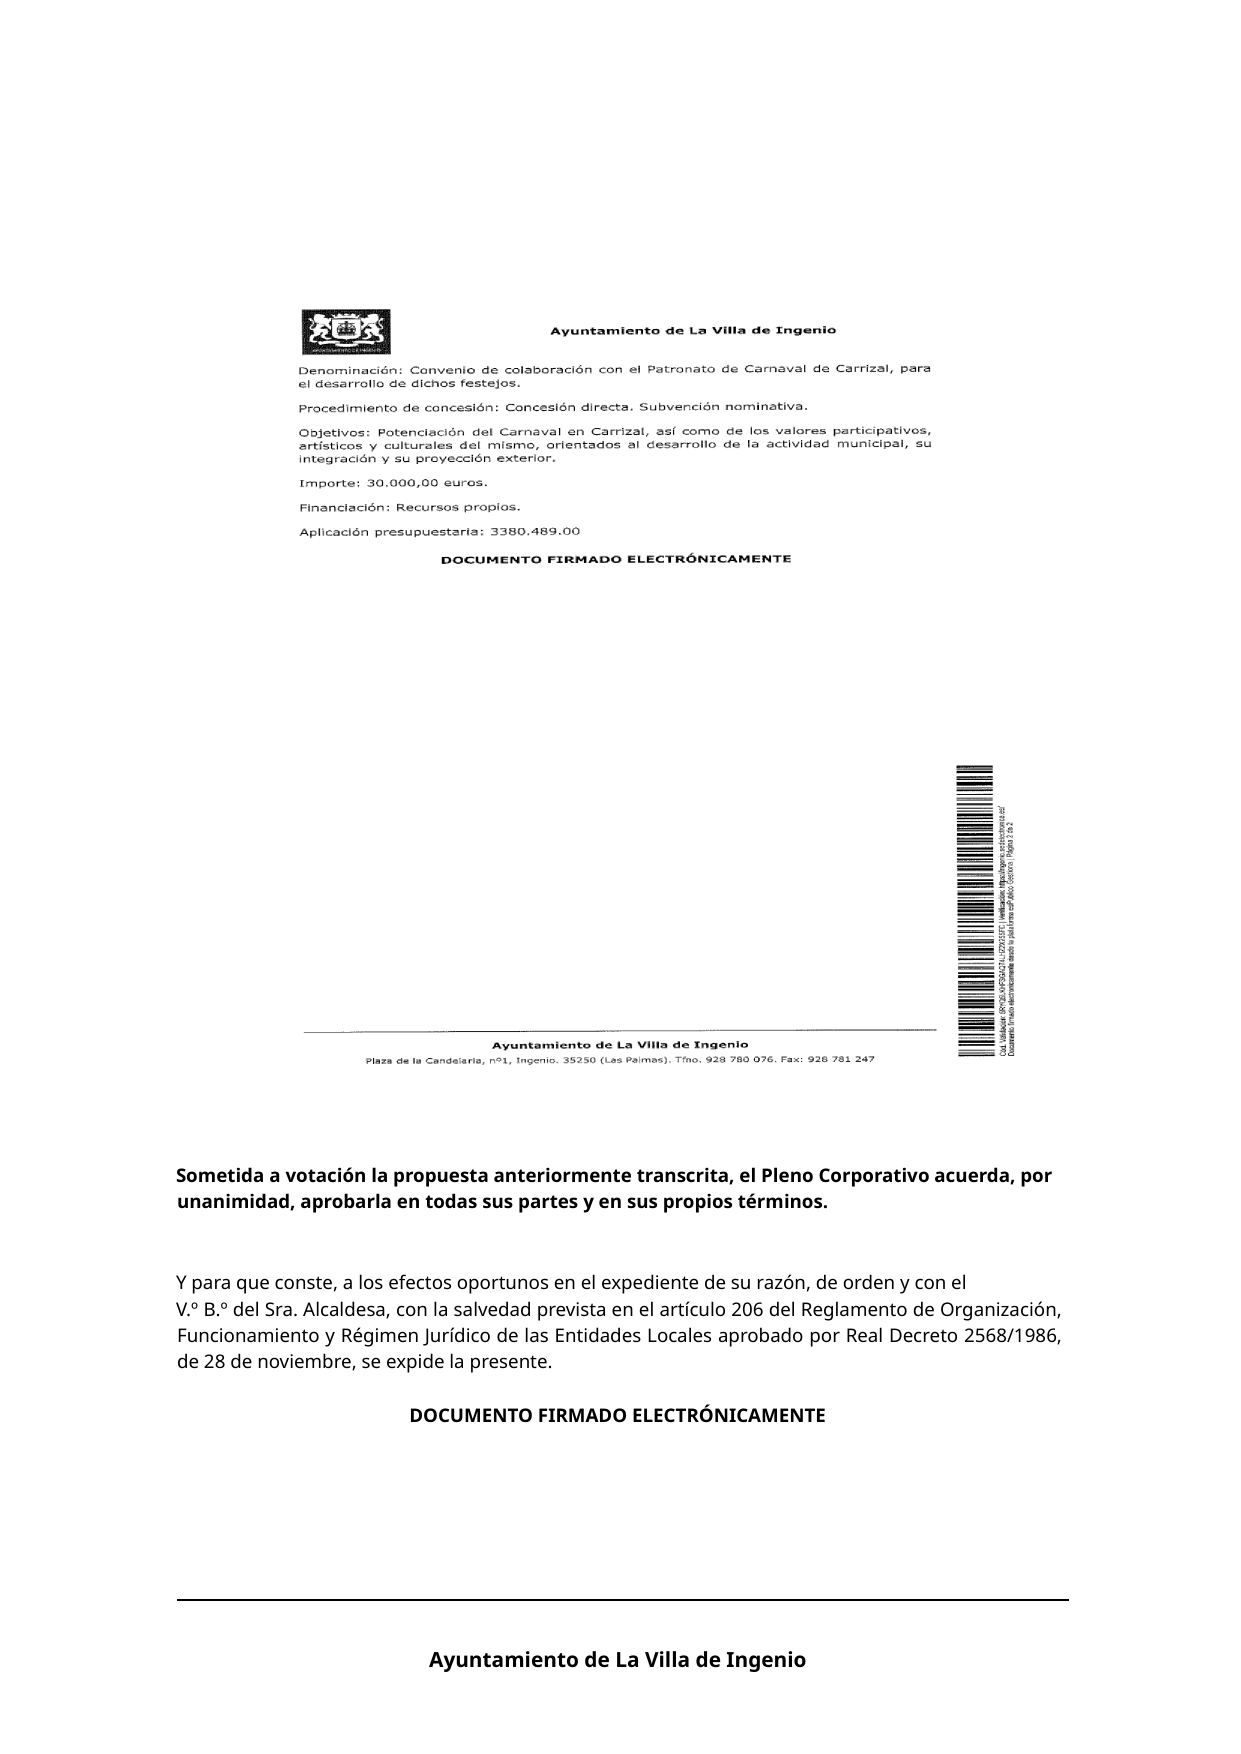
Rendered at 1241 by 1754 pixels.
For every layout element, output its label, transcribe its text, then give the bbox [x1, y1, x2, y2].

text Y para que conste, a los efectos oportunos en el expediente de su razón, de orden y con el [176, 1269, 1063, 1295]
text Sometida a votación la propuesta anteriormente transcrita, el Pleno Corporativo acuerda, por unanimidad, aprobarla en todas sus partes y en sus propios términos. [176, 1162, 1063, 1214]
text V.º B.º del Sra. Alcaldesa, con la salvedad prevista en el artículo 206 del Reglamento de Organización, Funcionamiento y Régimen Jurídico de las Entidades Locales aprobado por Real Decreto 2568/1986, de 28 de noviembre, se expide la presente. [176, 1296, 1063, 1374]
text Ayuntamiento de La Villa de Ingenio [177, 1645, 1062, 1673]
text DOCUMENTO FIRMADO ELECTRÓNICAMENTE [177, 1403, 1063, 1428]
